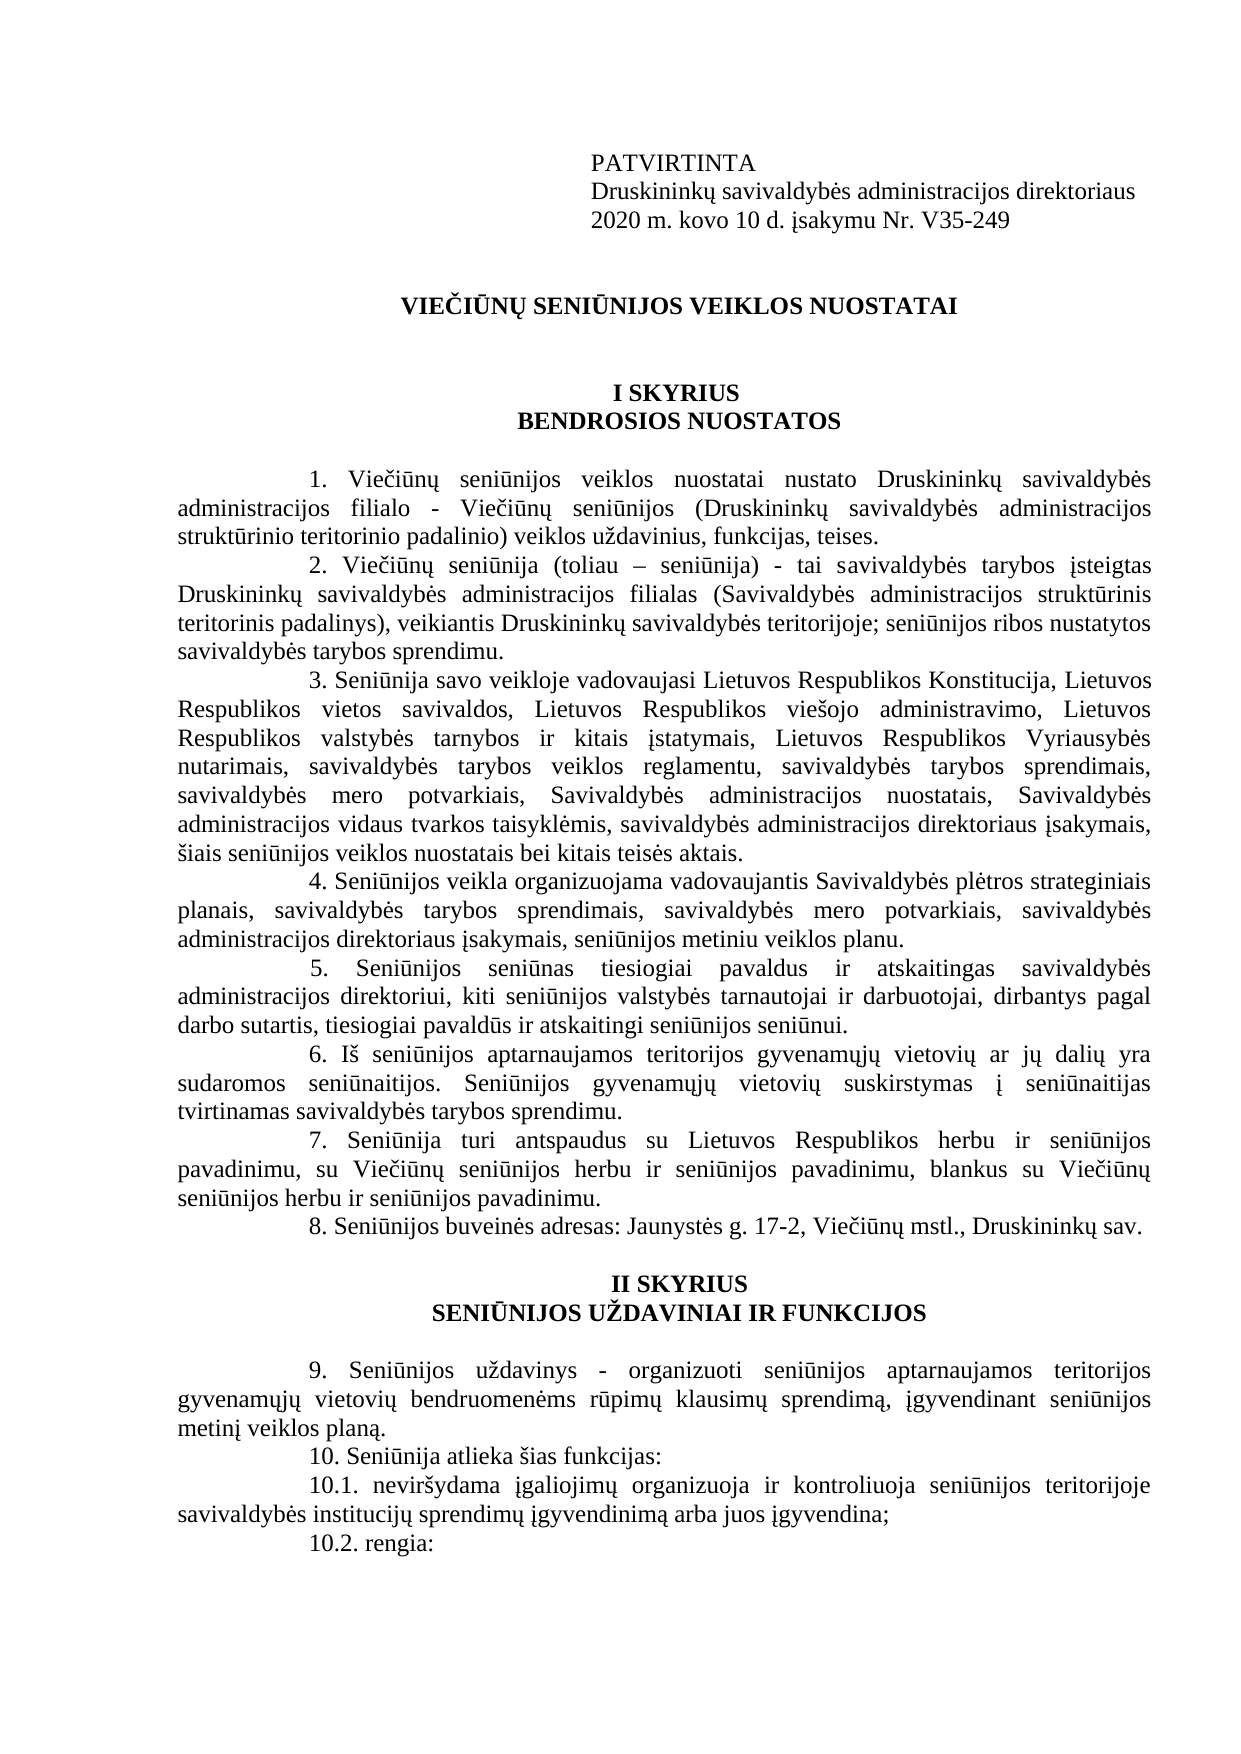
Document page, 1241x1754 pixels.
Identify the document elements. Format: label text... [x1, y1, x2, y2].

text 7. Seniūnija turi antspaudus su Lietuvos Respublikos herbu ir seniūnijos pavadinimu, su Viečiūnų seniūnijos herbu ir seniūnijos pavadinimu, blankus su Viečiūnų seniūnijos herbu ir seniūnijos pavadinimu. [177, 1125, 1152, 1211]
text 8. Seniūnijos buveinės adresas: Jaunystės g. 17-2, Viečiūnų mstl., Druskininkų sav. [177, 1211, 1181, 1240]
text 5. Seniūnijos seniūnas tiesiogiai pavaldus ir atskaitingas savivaldybės administracijos direktoriui, kiti seniūnijos valstybės tarnautojai ir darbuotojai, dirbantys pagal darbo sutartis, tiesiogiai pavaldūs ir atskaitingi seniūnijos seniūnui. [177, 953, 1152, 1039]
text VIEČIŪNŲ SENIŪNIJOS VEIKLOS NUOSTATAI [177, 291, 1181, 320]
text I SKYRIUS [177, 378, 1181, 406]
text BENDROSIOS NUOSTATOS [177, 406, 1181, 435]
text 10. Seniūnija atlieka šias funkcijas: [177, 1441, 1181, 1470]
text 6. Iš seniūnijos aptarnaujamos teritorijos gyvenamųjų vietovių ar jų dalių yra sudaromos seniūnaitijos. Seniūnijos gyvenamųjų vietovių suskirstymas į seniūnaitijas tvirtinamas savivaldybės tarybos sprendimu. [177, 1039, 1152, 1125]
text 9. Seniūnijos uždavinys - organizuoti seniūnijos aptarnaujamos teritorijos gyvenamųjų vietovių bendruomenėms rūpimų klausimų sprendimą, įgyvendinant seniūnijos metinį veiklos planą. [177, 1355, 1152, 1441]
text PATVIRTINTA [177, 148, 1181, 176]
text 10.1. neviršydama įgaliojimų organizuoja ir kontroliuoja seniūnijos teritorijoje savivaldybės institucijų sprendimų įgyvendinimą arba juos įgyvendina; [177, 1470, 1152, 1528]
text 4. Seniūnijos veikla organizuojama vadovaujantis Savivaldybės plėtros strateginiais planais, savivaldybės tarybos sprendimais, savivaldybės mero potvarkiais, savivaldybės administracijos direktoriaus įsakymais, seniūnijos metiniu veiklos planu. [177, 866, 1152, 953]
text 3. Seniūnija savo veikloje vadovaujasi Lietuvos Respublikos Konstitucija, Lietuvos Respublikos vietos savivaldos, Lietuvos Respublikos viešojo administravimo, Lietuvos Respublikos valstybės tarnybos ir kitais įstatymais, Lietuvos Respublikos Vyriausybės nutarimais, savivaldybės tarybos veiklos reglamentu, savivaldybės tarybos sprendimais, savivaldybės mero potvarkiais, Savivaldybės administracijos nuostatais, Savivaldybės administracijos vidaus tvarkos taisyklėmis, savivaldybės administracijos direktoriaus įsakymais, šiais seniūnijos veiklos nuostatais bei kitais teisės aktais. [177, 665, 1152, 866]
text Druskininkų savivaldybės administracijos direktoriaus [177, 176, 1181, 205]
text SENIŪNIJOS UŽDAVINIAI IR FUNKCIJOS [177, 1298, 1181, 1326]
text 2. Viečiūnų seniūnija (toliau – seniūnija) - tai savivaldybės tarybos įsteigtas Druskininkų savivaldybės administracijos filialas (Savivaldybės administracijos struktūrinis teritorinis padalinys), veikiantis Druskininkų savivaldybės teritorijoje; seniūnijos ribos nustatytos savivaldybės tarybos sprendimu. [177, 550, 1152, 665]
text 2020 m. kovo 10 d. įsakymu Nr. V35-249 [177, 205, 1181, 234]
text 1. Viečiūnų seniūnijos veiklos nuostatai nustato Druskininkų savivaldybės administracijos filialo - Viečiūnų seniūnijos (Druskininkų savivaldybės administracijos struktūrinio teritorinio padalinio) veiklos uždavinius, funkcijas, teises. [177, 464, 1152, 550]
text II SKYRIUS [177, 1269, 1181, 1298]
text 10.2. rengia: [177, 1528, 1181, 1556]
